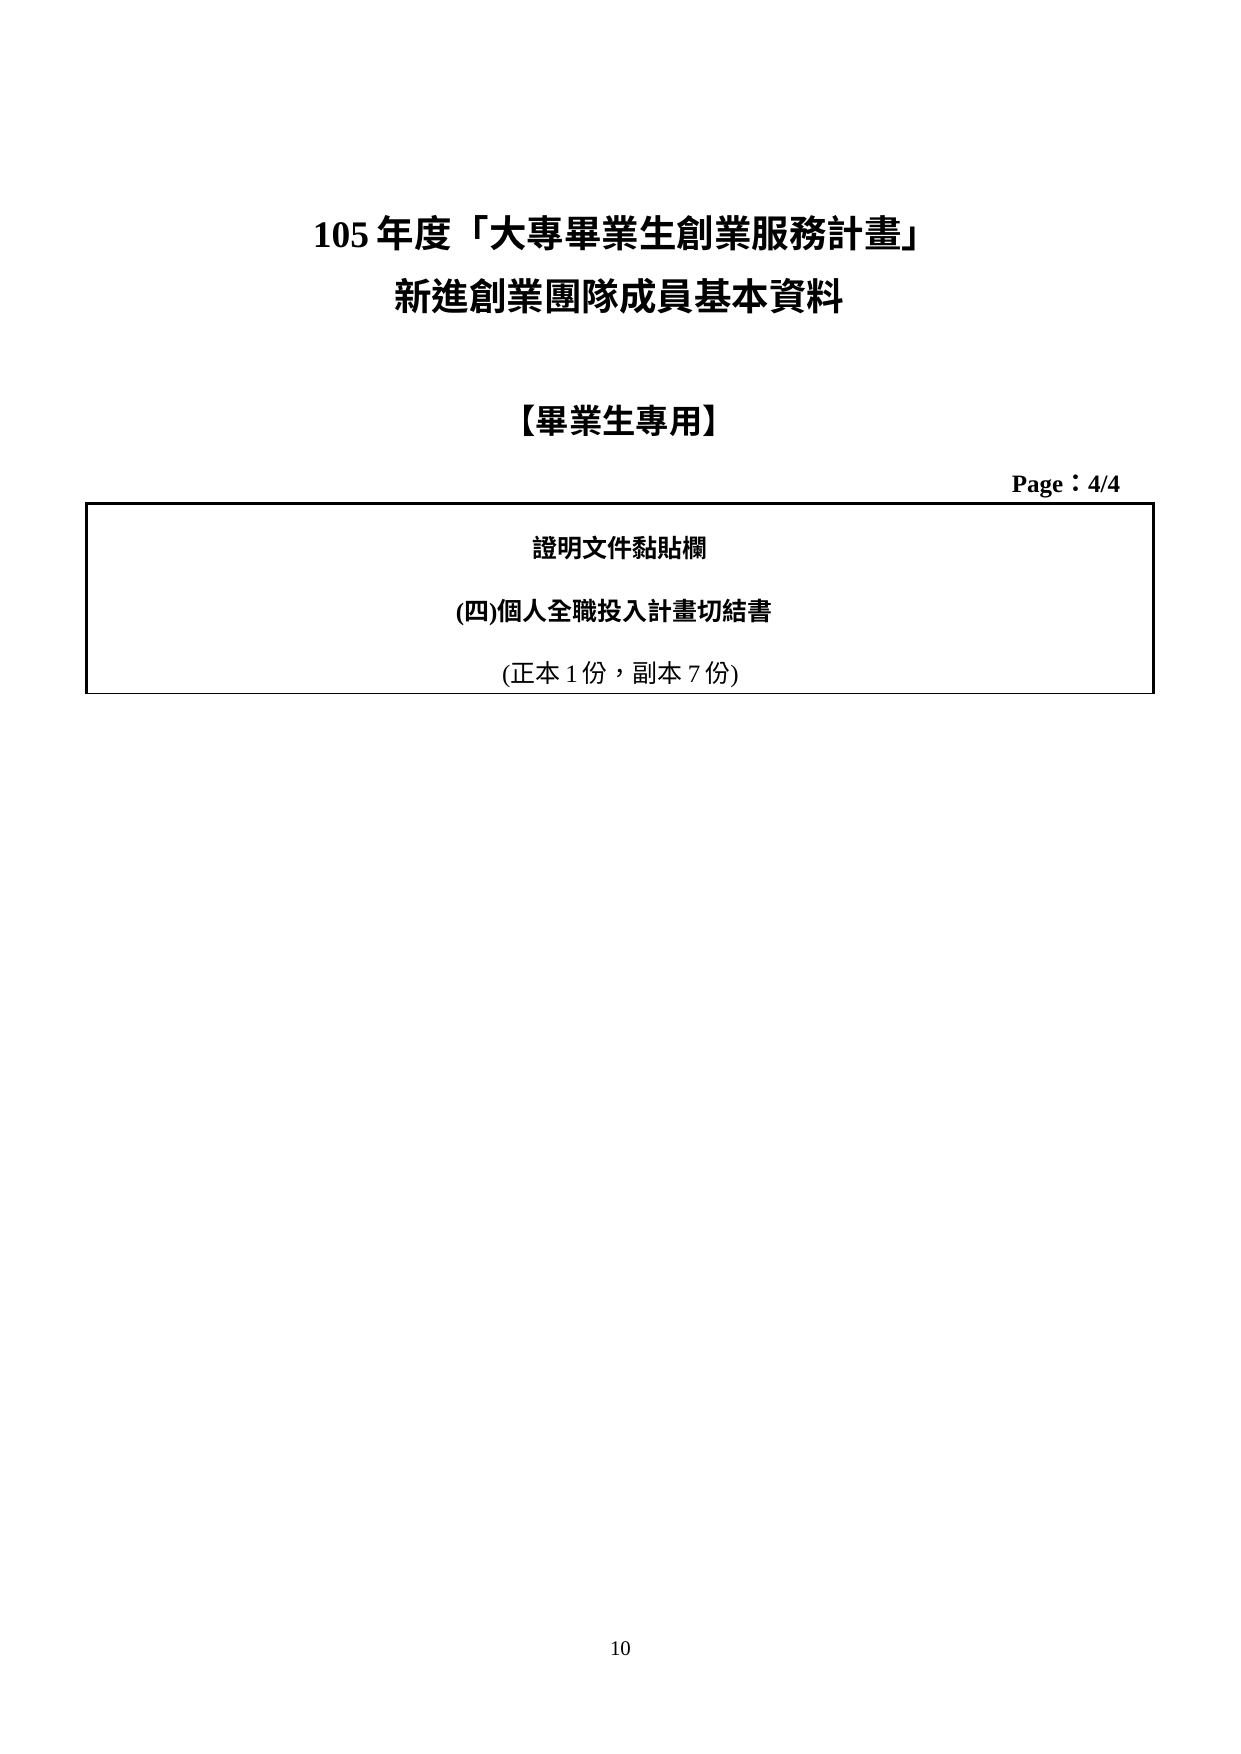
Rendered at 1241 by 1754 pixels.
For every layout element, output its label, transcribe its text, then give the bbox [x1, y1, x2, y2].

table_header 證明文件黏貼欄 (四)個人全職投入計畫切結書 (正本1份，副本7份) [88, 505, 1152, 693]
text Page：4/4 [118, 439, 1120, 502]
text 105年度「大專畢業生創業服務計畫」 [129, 189, 1122, 252]
text 【畢業生專用】 [118, 377, 1120, 439]
text 新進創業團隊成員基本資料 [118, 252, 1120, 314]
